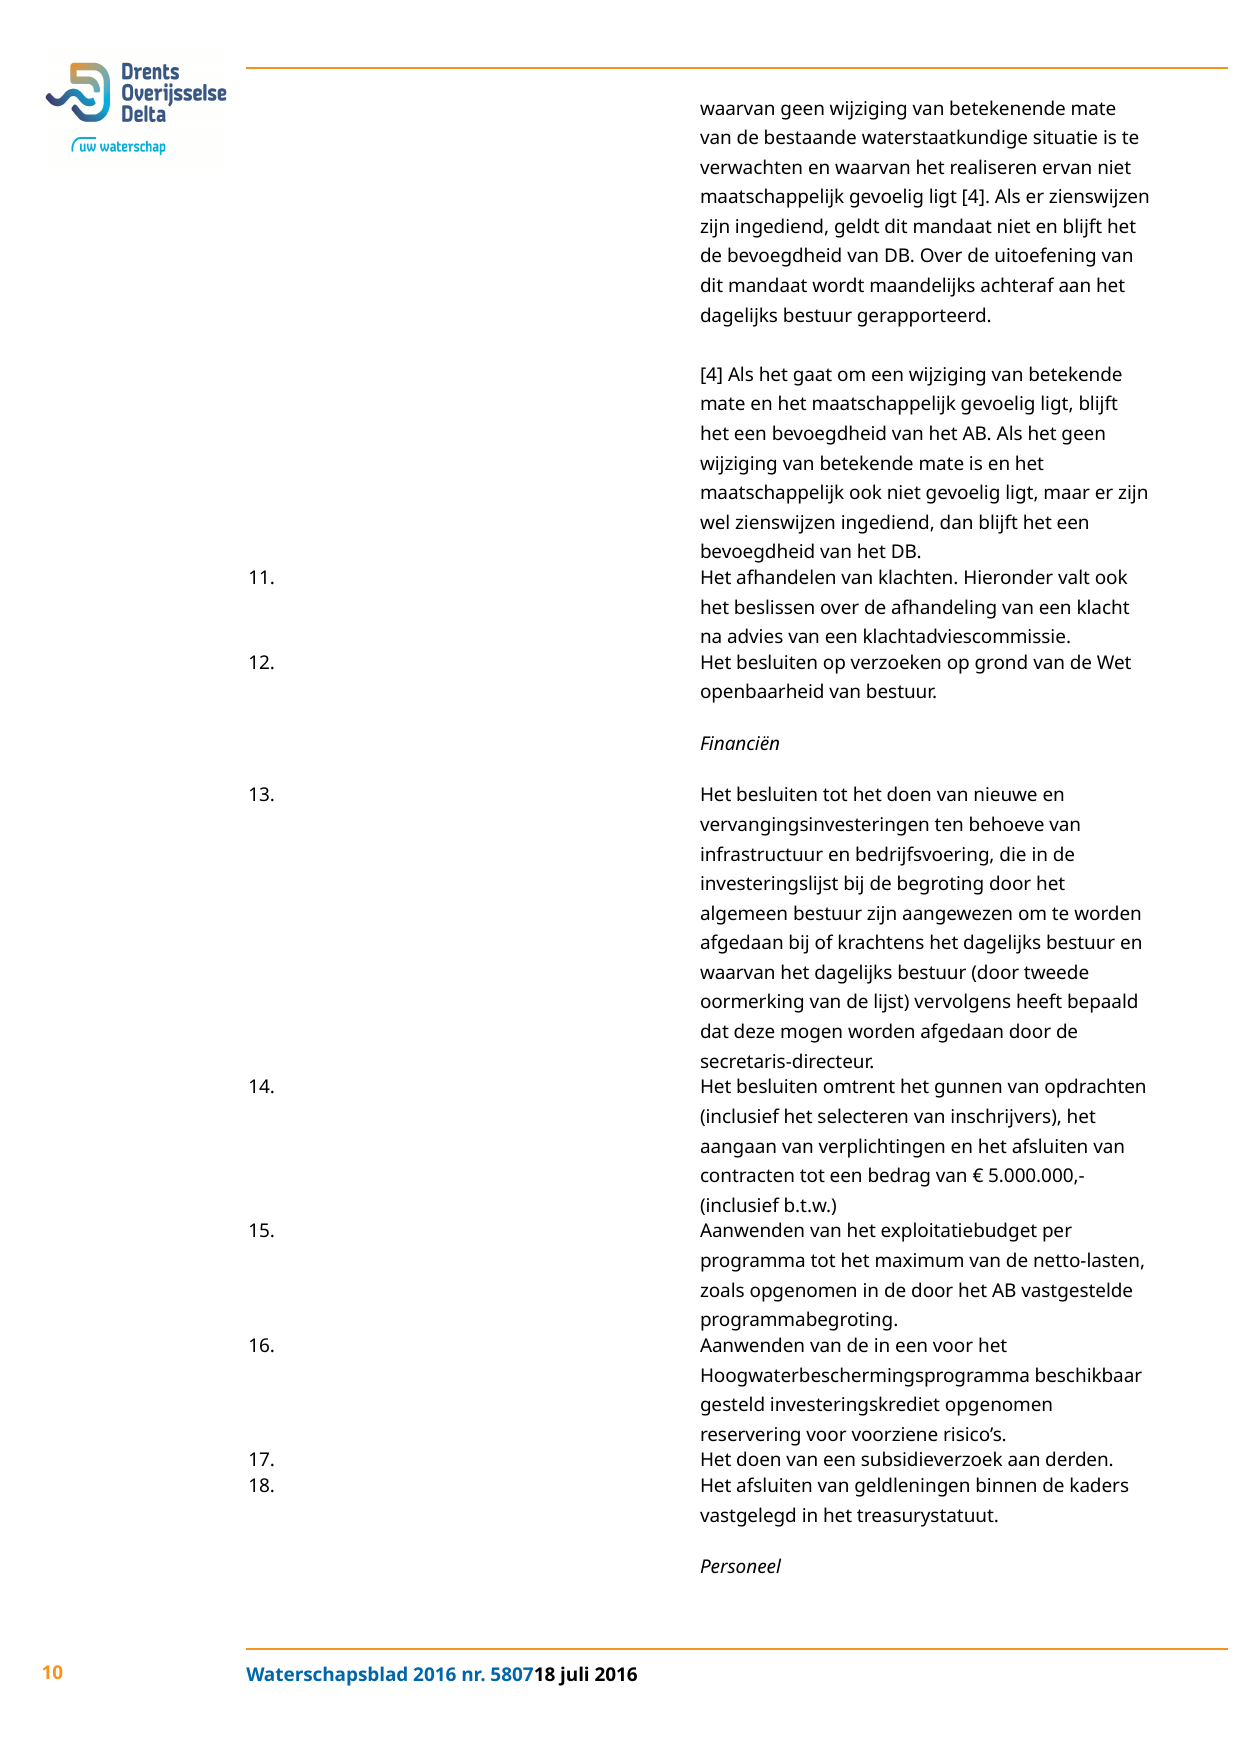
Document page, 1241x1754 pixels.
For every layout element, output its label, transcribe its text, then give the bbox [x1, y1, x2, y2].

picture [41, 47, 231, 172]
table_cell [700, 705, 1152, 730]
table_cell [248, 1554, 700, 1579]
table_cell Het afsluiten van geldleningen binnen de kaders vastgelegd in het treasurystatuut. [700, 1473, 1152, 1528]
table_cell 15. [248, 1218, 700, 1332]
table_cell Aanwenden van de in een voor het Hoogwaterbeschermingsprogramma beschikbaar gesteld investeringskrediet opgenomen reservering voor voorziene risico’s. [700, 1332, 1152, 1447]
table_cell Het besluiten op verzoeken op grond van de Wet openbaarheid van bestuur. [700, 649, 1152, 704]
table_cell [248, 705, 700, 730]
table_cell Het doen van een subsidieverzoek aan derden. [700, 1447, 1152, 1472]
table_cell [700, 756, 1152, 782]
table_cell [248, 756, 700, 782]
table_cell Personeel [700, 1554, 1152, 1579]
table_cell 14. [248, 1074, 700, 1218]
table_cell 13. [248, 782, 700, 1074]
table_cell [248, 730, 700, 756]
table_cell 11. [248, 564, 700, 649]
table_cell 18. [248, 1473, 700, 1528]
table_cell waarvan geen wijziging van betekenende mate van de bestaande waterstaatkundige situatie is te verwachten en waarvan het realiseren ervan niet maatschappelijk gevoelig ligt [4]. Als er zienswijzen zijn ingediend, geldt dit mandaat niet en blijft het de bevoegdheid van DB. Over de uitoefening van dit mandaat wordt maandelijks achteraf aan het dagelijks bestuur gerapporteerd. [4] Als het gaat om een wijziging van betekende mate en het maatschappelijk gevoelig ligt, blijft het een bevoegdheid van het AB. Als het geen wijziging van betekende mate is en het maatschappelijk ook niet gevoelig ligt, maar er zijn wel zienswijzen ingediend, dan blijft het een bevoegdheid van het DB. [700, 95, 1152, 564]
table_cell [248, 95, 700, 564]
table_cell [248, 1528, 700, 1553]
table_cell Het besluiten omtrent het gunnen van opdrachten (inclusief het selecteren van inschrijvers), het aangaan van verplichtingen en het afsluiten van contracten tot een bedrag van € 5.000.000,- (inclusief b.t.w.) [700, 1074, 1152, 1218]
table_cell Aanwenden van het exploitatiebudget per programma tot het maximum van de netto-lasten, zoals opgenomen in de door het AB vastgestelde programmabegroting. [700, 1218, 1152, 1332]
table_cell 17. [248, 1447, 700, 1472]
table_cell 16. [248, 1332, 700, 1447]
table_cell Financiën [700, 730, 1152, 756]
table_cell Het afhandelen van klachten. Hieronder valt ook het beslissen over de afhandeling van een klacht na advies van een klachtadviescommissie. [700, 564, 1152, 649]
table_cell 12. [248, 649, 700, 704]
table_cell [248, 1579, 700, 1605]
table_cell [700, 1528, 1152, 1553]
table_cell [700, 1579, 1152, 1605]
table_cell Het besluiten tot het doen van nieuwe en vervangingsinvesteringen ten behoeve van infrastructuur en bedrijfsvoering, die in de investeringslijst bij de begroting door het algemeen bestuur zijn aangewezen om te worden afgedaan bij of krachtens het dagelijks bestuur en waarvan het dagelijks bestuur (door tweede oormerking van de lijst) vervolgens heeft bepaald dat deze mogen worden afgedaan door de secretaris-directeur. [700, 782, 1152, 1074]
